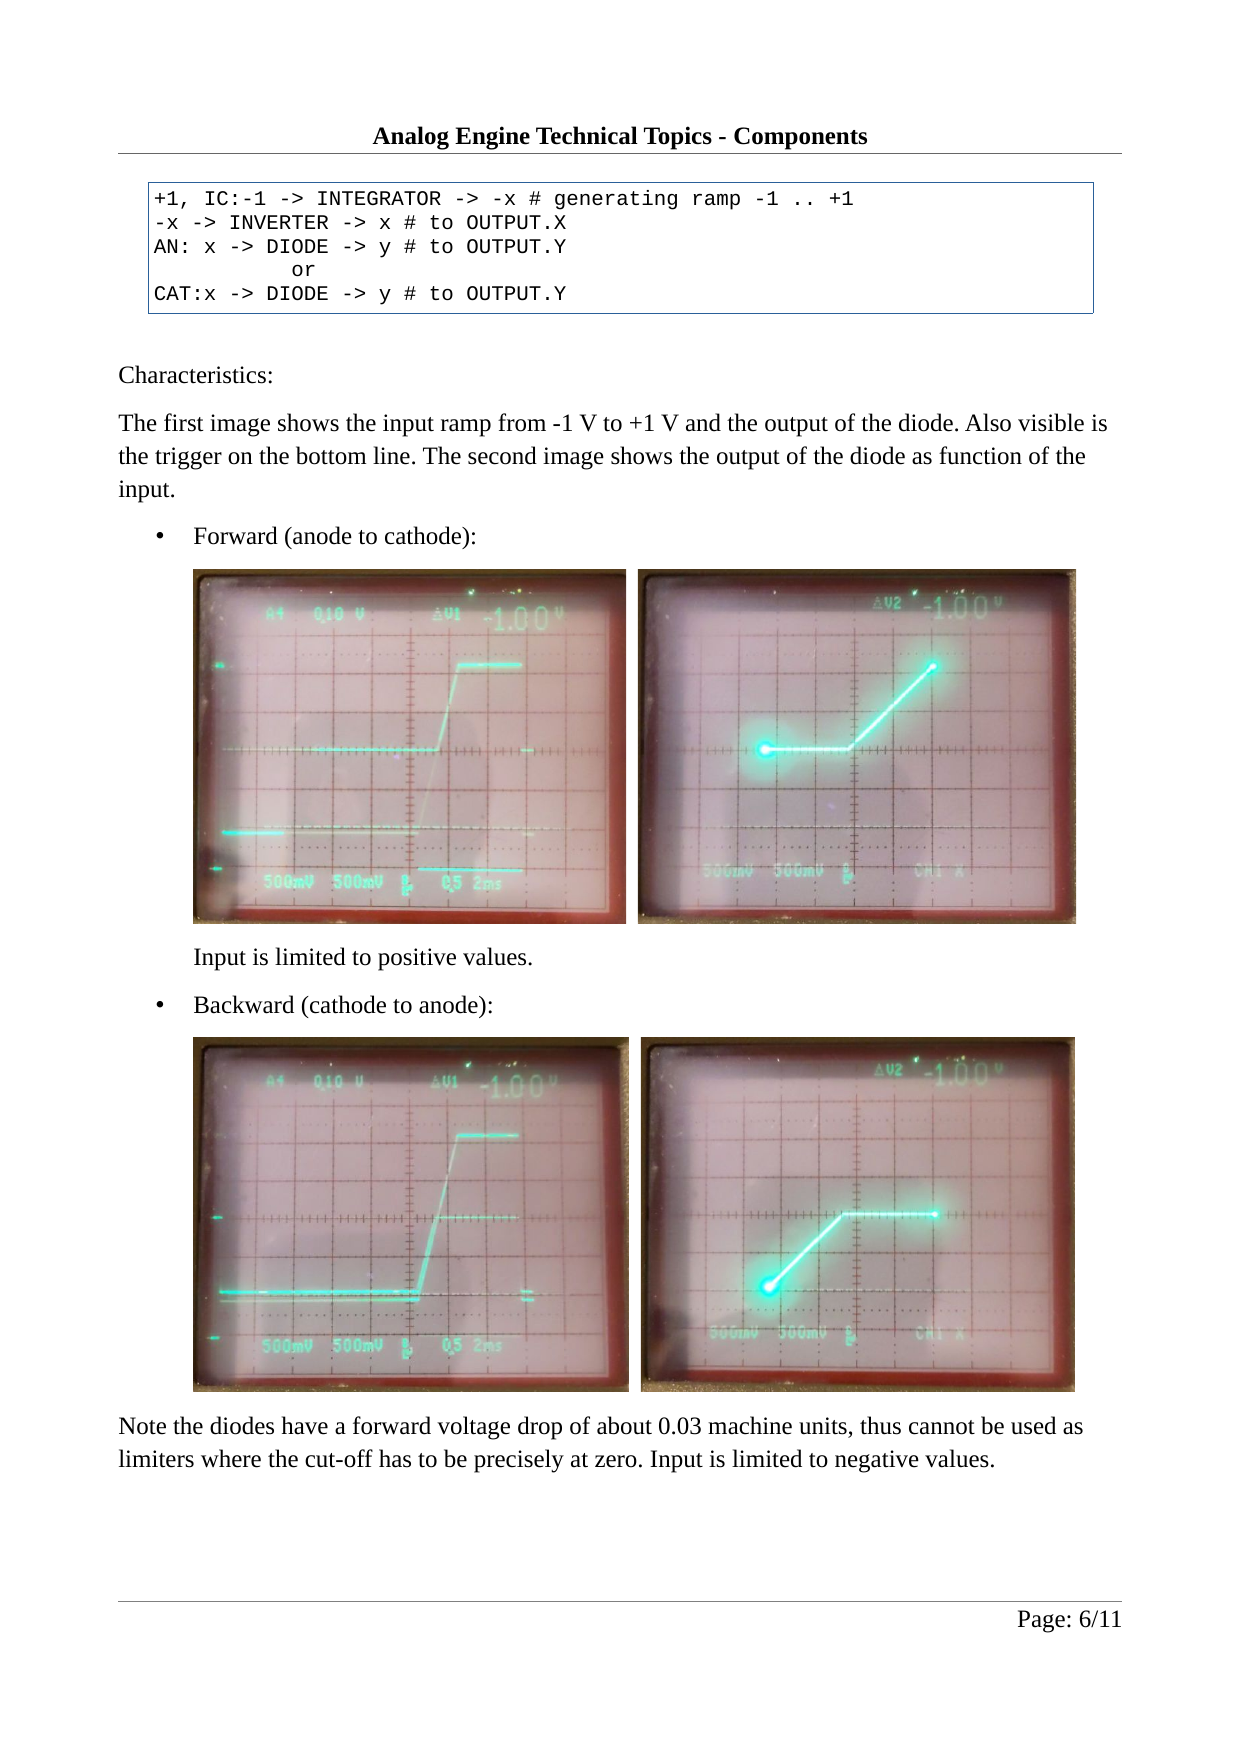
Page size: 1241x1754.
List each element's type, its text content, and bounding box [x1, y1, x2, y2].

list Backward (cathode to anode): [156, 990, 1122, 1019]
text -x -> INVERTER -> x # to OUTPUT.X [149, 206, 1093, 229]
picture [637, 569, 1077, 924]
text AN: x -> DIODE -> y # to OUTPUT.Y [149, 229, 1093, 253]
text Note the diodes have a forward voltage drop of about 0.03 machine units, thus cannot be used as limiters where the cut-off has to be precisely at zero. Input is limited to negative values. [118, 1411, 1122, 1472]
list Input is limited to positive values. [156, 942, 1122, 971]
text The first image shows the input ramp from -1 V to +1 V and the output of the diode. Also visible is the trigger on the bottom line. The second image shows the output of the diode as function of the input. [118, 408, 1122, 503]
text or [149, 253, 1093, 277]
text +1, IC:-1 -> INTEGRATOR -> -x # generating ramp -1 .. +1 [149, 183, 1093, 206]
text Characteristics: [118, 360, 1122, 389]
picture [193, 569, 627, 924]
picture [640, 1037, 1075, 1392]
picture [193, 1037, 629, 1392]
text CAT:x -> DIODE -> y # to OUTPUT.Y [149, 277, 1093, 313]
list Forward (anode to cathode): [156, 521, 1122, 550]
